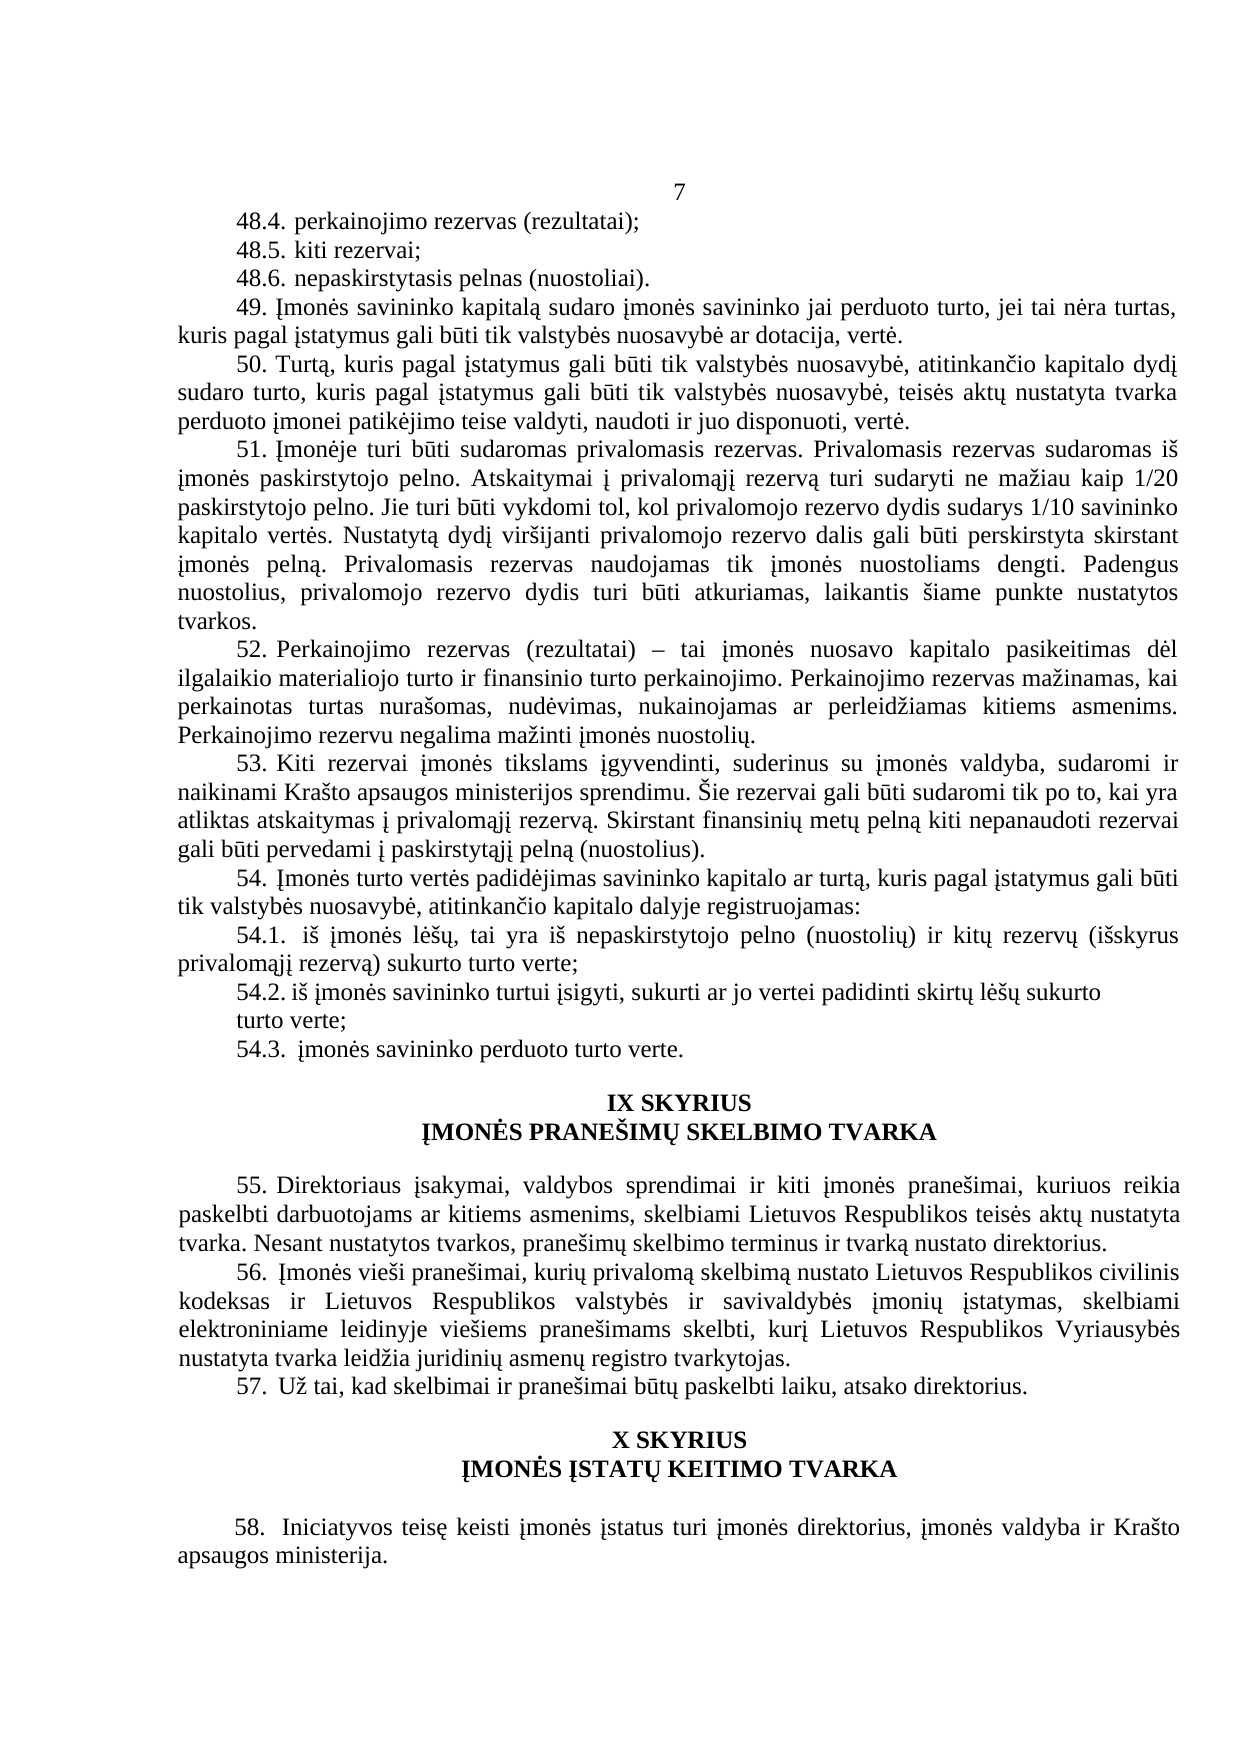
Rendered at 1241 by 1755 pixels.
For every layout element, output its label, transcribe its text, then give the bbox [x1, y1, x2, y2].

text ĮMONĖS ĮSTATŲ KEITIMO TVARKA [177, 1454, 1181, 1483]
text 54. Įmonės turto vertės padidėjimas savininko kapitalo ar turtą, kuris pagal įstatymus gali būti tik valstybės nuosavybė, atitinkančio kapitalo dalyje registruojamas: [177, 863, 1179, 920]
text 48.6. nepaskirstytasis pelnas (nuostoliai). [177, 264, 1181, 292]
text 51. Įmonėje turi būti sudaromas privalomasis rezervas. Privalomasis rezervas sudaromas iš įmonės paskirstytojo pelno. Atskaitymai į privalomąjį rezervą turi sudaryti ne mažiau kaip 1/20 paskirstytojo pelno. Jie turi būti vykdomi tol, kol privalomojo rezervo dydis sudarys 1/10 savininko kapitalo vertės. Nustatytą dydį viršijanti privalomojo rezervo dalis gali būti perskirstyta skirstant įmonės pelną. Privalomasis rezervas naudojamas tik įmonės nuostoliams dengti. Padengus nuostolius, privalomojo rezervo dydis turi būti atkuriamas, laikantis šiame punkte nustatytos tvarkos. [177, 435, 1179, 635]
text 48.5. kiti rezervai; [177, 235, 1181, 264]
text 52. Perkainojimo rezervas (rezultatai) – tai įmonės nuosavo kapitalo pasikeitimas dėl ilgalaikio materialiojo turto ir finansinio turto perkainojimo. Perkainojimo rezervas mažinamas, kai perkainotas turtas nurašomas, nudėvimas, nukainojamas ar perleidžiamas kitiems asmenims. Perkainojimo rezervu negalima mažinti įmonės nuostolių. [177, 635, 1179, 749]
text X SKYRIUS [177, 1425, 1181, 1454]
text IX SKYRIUS [177, 1088, 1181, 1117]
text 54.1. iš įmonės lėšų, tai yra iš nepaskirstytojo pelno (nuostolių) ir kitų rezervų (išskyrus privalomąjį rezervą) sukurto turto verte; [177, 920, 1180, 977]
text ĮMONĖS PRANEŠIMŲ SKELBIMO TVARKA [177, 1117, 1181, 1146]
text 58. Iniciatyvos teisę keisti įmonės įstatus turi įmonės direktorius, įmonės valdyba ir Krašto apsaugos ministerija. [177, 1512, 1181, 1569]
text 49. Įmonės savininko kapitalą sudaro įmonės savininko jai perduoto turto, jei tai nėra turtas, kuris pagal įstatymus gali būti tik valstybės nuosavybė ar dotacija, vertė. [177, 292, 1177, 349]
text 54.3. įmonės savininko perduoto turto verte. [177, 1034, 1181, 1063]
text turto verte; [177, 1006, 1181, 1034]
text 56. Įmonės vieši pranešimai, kurių privalomą skelbimą nustato Lietuvos Respublikos civilinis kodeksas ir Lietuvos Respublikos valstybės ir savivaldybės įmonių įstatymas, skelbiami elektroniniame leidinyje viešiems pranešimams skelbti, kurį Lietuvos Respublikos Vyriausybės nustatyta tvarka leidžia juridinių asmenų registro tvarkytojas. [178, 1258, 1181, 1372]
text 54.2. iš įmonės savininko turtui įsigyti, sukurti ar jo vertei padidinti skirtų lėšų sukurto [177, 977, 1181, 1006]
text 50. Turtą, kuris pagal įstatymus gali būti tik valstybės nuosavybė, atitinkančio kapitalo dydį sudaro turto, kuris pagal įstatymus gali būti tik valstybės nuosavybė, teisės aktų nustatyta tvarka perduoto įmonei patikėjimo teise valdyti, naudoti ir juo disponuoti, vertė. [177, 349, 1179, 435]
text 53. Kiti rezervai įmonės tikslams įgyvendinti, suderinus su įmonės valdyba, sudaromi ir naikinami Krašto apsaugos ministerijos sprendimu. Šie rezervai gali būti sudaromi tik po to, kai yra atliktas atskaitymas į privalomąjį rezervą. Skirstant finansinių metų pelną kiti nepanaudoti rezervai gali būti pervedami į paskirstytąjį pelną (nuostolius). [177, 749, 1180, 863]
text 48.4. perkainojimo rezervas (rezultatai); [177, 207, 1181, 235]
text 57. Už tai, kad skelbimai ir pranešimai būtų paskelbti laiku, atsako direktorius. [178, 1372, 1181, 1400]
text 55. Direktoriaus įsakymai, valdybos sprendimai ir kiti įmonės pranešimai, kuriuos reikia paskelbti darbuotojams ar kitiems asmenims, skelbiami Lietuvos Respublikos teisės aktų nustatyta tvarka. Nesant nustatytos tvarkos, pranešimų skelbimo terminus ir tvarką nustato direktorius. [178, 1171, 1181, 1258]
